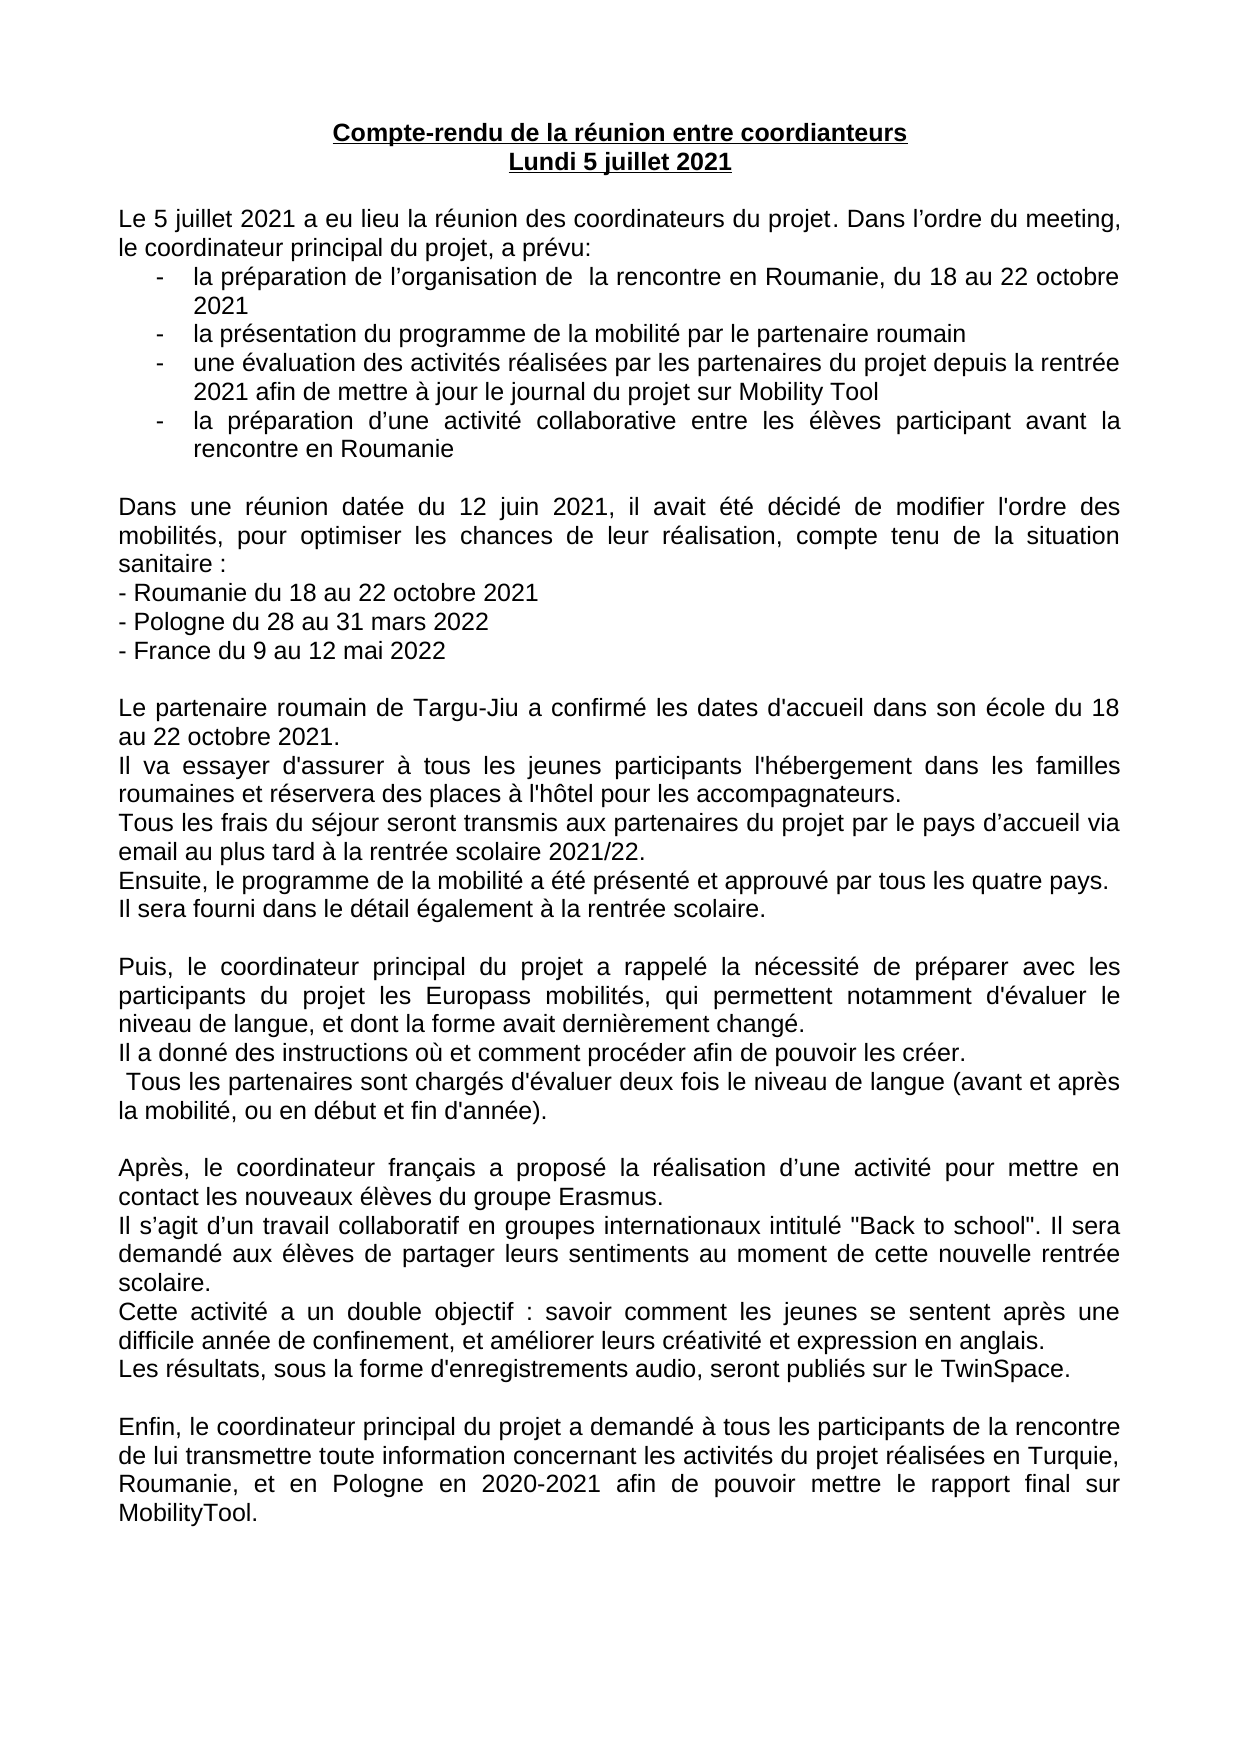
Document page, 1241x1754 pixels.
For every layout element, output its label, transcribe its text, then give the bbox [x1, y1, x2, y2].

text Il a donné des instructions où et comment procéder afin de pouvoir les créer. [118, 1038, 1122, 1067]
text Tous les frais du séjour seront transmis aux partenaires du projet par le pays d’accueil via email au plus tard à la rentrée scolaire 2021/22. [118, 808, 1122, 866]
text Lundi 5 juillet 2021 [118, 147, 1122, 176]
text Compte-rendu de la réunion entre coordianteurs [118, 118, 1122, 147]
text Dans une réunion datée du 12 juin 2021, il avait été décidé de modifier l'ordre des mobilités, pour optimiser les chances de leur réalisation, compte tenu de la situation sanitaire : [118, 492, 1122, 578]
text - Pologne du 28 au 31 mars 2022 [118, 607, 1122, 636]
list une évaluation des activités réalisées par les partenaires du projet depuis la rentrée 2021 afin de mettre à jour le journal du projet sur Mobility Tool [156, 348, 1122, 406]
list la présentation du programme de la mobilité par le partenaire roumain [156, 319, 1122, 348]
list la préparation d’une activité collaborative entre les élèves participant avant la rencontre en Roumanie [156, 406, 1122, 463]
text Ensuite, le programme de la mobilité a été présenté et approuvé par tous les quatre pays. [118, 866, 1122, 894]
text Le partenaire roumain de Targu-Jiu a confirmé les dates d'accueil dans son école du 18 au 22 octobre 2021. [118, 693, 1122, 751]
text Enfin, le coordinateur principal du projet a demandé à tous les participants de la rencontre de lui transmettre toute information concernant les activités du projet réalisées en Turquie, Roumanie, et en Pologne en 2020-2021 afin de pouvoir mettre le rapport final sur MobilityTool. [118, 1412, 1122, 1527]
text Tous les partenaires sont chargés d'évaluer deux fois le niveau de langue (avant et après la mobilité, ou en début et fin d'année). [118, 1067, 1122, 1124]
text - Roumanie du 18 au 22 octobre 2021 [118, 578, 1122, 607]
text Cette activité a un double objectif : savoir comment les jeunes se sentent après une difficile année de confinement, et améliorer leurs créativité et expression en anglais. [118, 1297, 1122, 1354]
text Puis, le coordinateur principal du projet a rappelé la nécessité de préparer avec les participants du projet les Europass mobilités, qui permettent notamment d'évaluer le niveau de langue, et dont la forme avait dernièrement changé. [118, 952, 1122, 1038]
text Les résultats, sous la forme d'enregistrements audio, seront publiés sur le TwinSpace. [118, 1354, 1122, 1383]
text Il va essayer d'assurer à tous les jeunes participants l'hébergement dans les familles roumaines et réservera des places à l'hôtel pour les accompagnateurs. [118, 751, 1122, 808]
list la préparation de l’organisation de la rencontre en Roumanie, du 18 au 22 octobre 2021 [156, 262, 1122, 319]
text Après, le coordinateur français a proposé la réalisation d’une activité pour mettre en contact les nouveaux élèves du groupe Erasmus. [118, 1153, 1122, 1211]
text - France du 9 au 12 mai 2022 [118, 636, 1122, 664]
text Il sera fourni dans le détail également à la rentrée scolaire. [118, 894, 1122, 923]
text Il s’agit d’un travail collaboratif en groupes internationaux intitulé "Back to school". Il sera demandé aux élèves de partager leurs sentiments au moment de cette nouvelle rentrée scolaire. [118, 1211, 1122, 1297]
text Le 5 juillet 2021 a eu lieu la réunion des coordinateurs du projet. Dans l’ordre du meeting, le coordinateur principal du projet, a prévu: [118, 204, 1122, 262]
